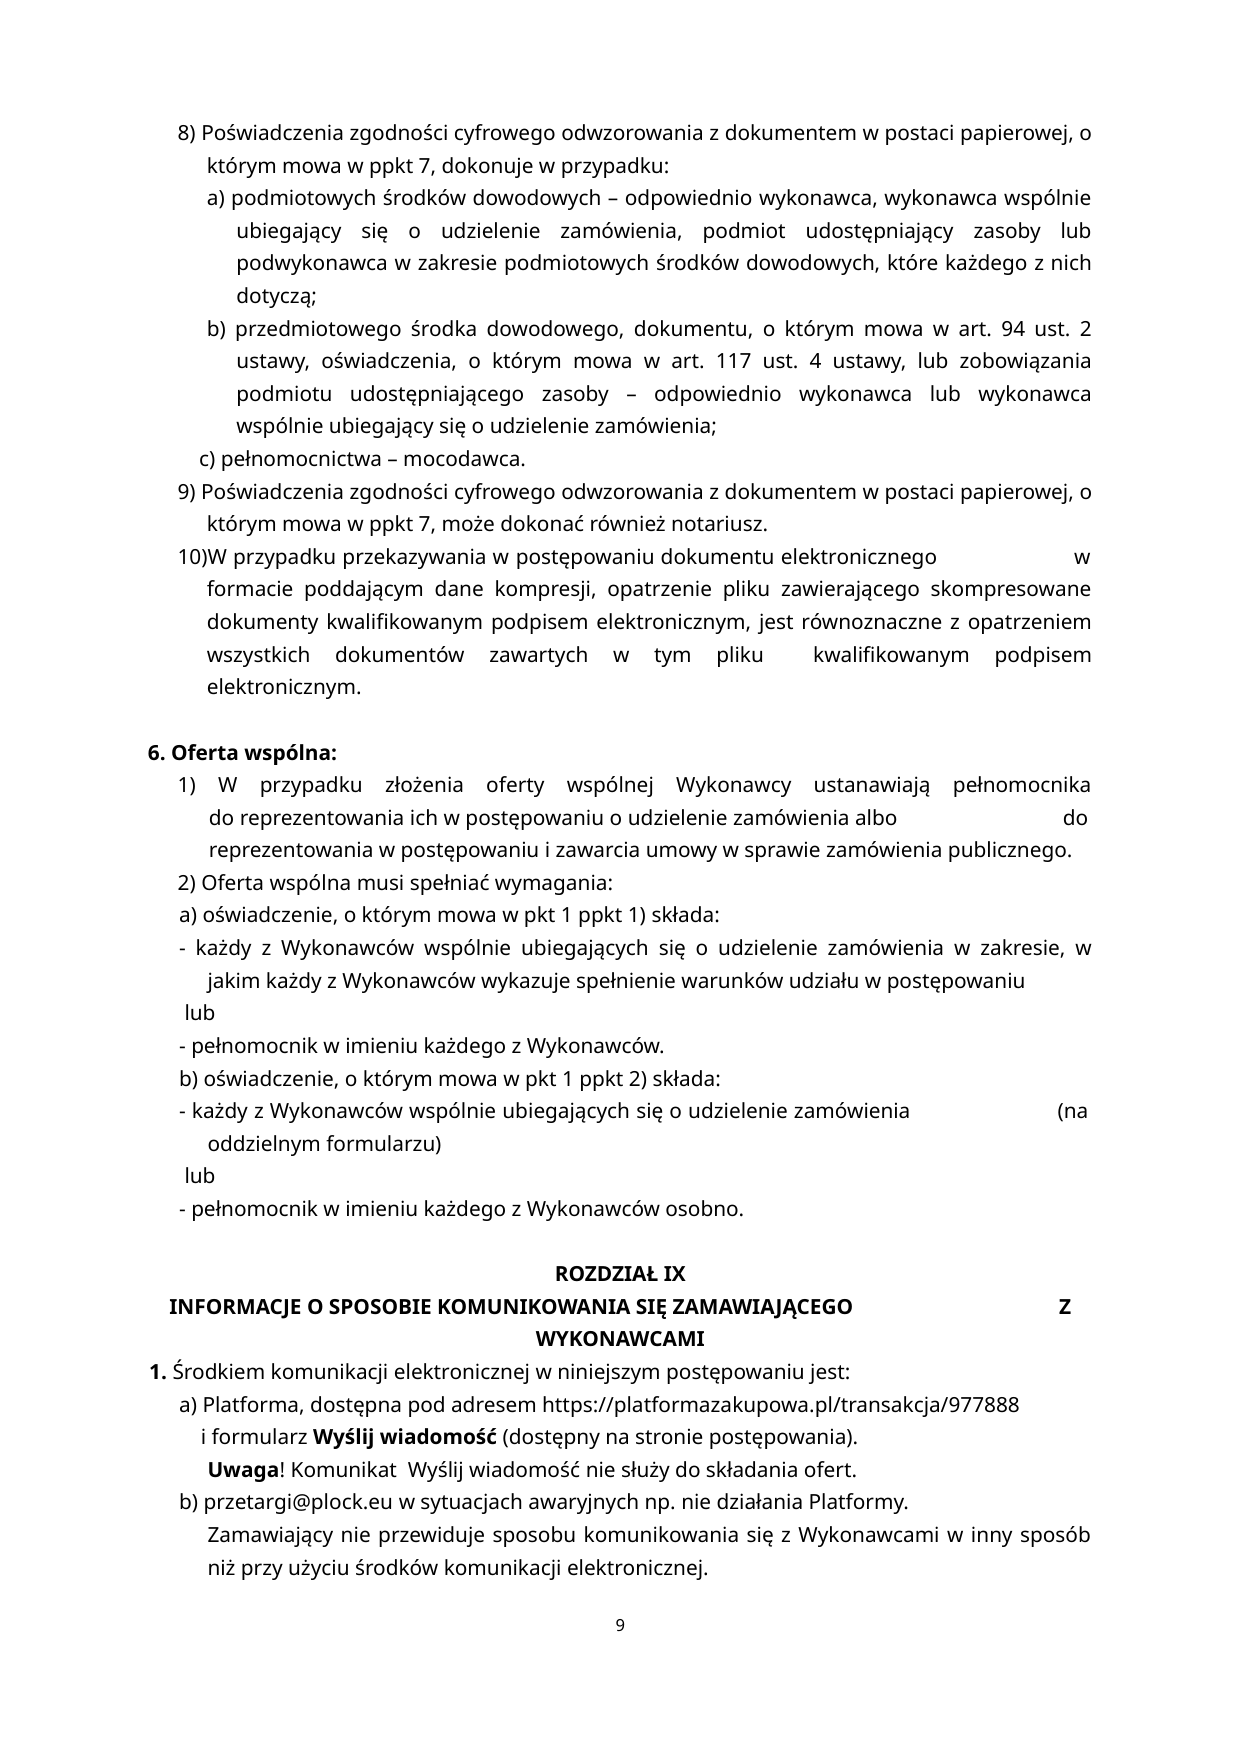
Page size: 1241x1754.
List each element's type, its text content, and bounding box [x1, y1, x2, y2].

text - każdy z Wykonawców wspólnie ubiegających się o udzielenie zamówienia w zakresie, w jakim każdy z Wykonawców wykazuje spełnienie warunków udziału w postępowaniu [179, 933, 1093, 994]
text - każdy z Wykonawców wspólnie ubiegających się o udzielenie zamówienia (na oddzielnym formularzu) [179, 1096, 1093, 1157]
text lub [179, 998, 1093, 1027]
text Zamawiający nie przewiduje sposobu komunikowania się z Wykonawcami w inny sposób niż przy użyciu środków komunikacji elektronicznej. [179, 1520, 1093, 1581]
text 2) Oferta wspólna musi spełniać wymagania: [177, 868, 1093, 896]
text - pełnomocnik w imieniu każdego z Wykonawców osobno. [179, 1194, 1093, 1222]
text c) pełnomocnictwa – mocodawca. [177, 444, 1093, 473]
list 1. Środkiem komunikacji elektronicznej w niniejszym postępowaniu jest: [149, 1357, 1093, 1386]
list a) Platforma, dostępna pod adresem https://platformazakupowa.pl/transakcja/977888 [179, 1390, 1093, 1418]
text a) podmiotowych środków dowodowych – odpowiednio wykonawca, wykonawca wspólnie ubiegający się o udzielenie zamówienia, podmiot udostępniający zasoby lub podwykonawca w zakresie podmiotowych środków dowodowych, które każdego z nich dotyczą; [207, 183, 1093, 309]
text 10)W przypadku przekazywania w postępowaniu dokumentu elektronicznego w formacie poddającym dane kompresji, opatrzenie pliku zawierającego skompresowane dokumenty kwalifikowanym podpisem elektronicznym, jest równoznaczne z opatrzeniem wszystkich dokumentów zawartych w tym pliku kwalifikowanym podpisem elektronicznym. [177, 542, 1093, 701]
list b) przetargi@plock.eu w sytuacjach awaryjnych np. nie działania Platformy. [179, 1487, 1093, 1516]
text - pełnomocnik w imieniu każdego z Wykonawców. [179, 1031, 1093, 1059]
list i formularz Wyślij wiadomość (dostępny na stronie postępowania). [179, 1422, 1093, 1451]
text b) oświadczenie, o którym mowa w pkt 1 ppkt 2) składa: [179, 1064, 1093, 1092]
text b) przedmiotowego środka dowodowego, dokumentu, o którym mowa w art. 94 ust. 2 ustawy, oświadczenia, o którym mowa w art. 117 ust. 4 ustawy, lub zobowiązania podmiotu udostępniającego zasoby – odpowiednio wykonawca lub wykonawca wspólnie ubiegający się o udzielenie zamówienia; [207, 314, 1093, 440]
text 9) Poświadczenia zgodności cyfrowego odwzorowania z dokumentem w postaci papierowej, o którym mowa w ppkt 7, może dokonać również notariusz. [177, 477, 1093, 538]
text a) oświadczenie, o którym mowa w pkt 1 ppkt 1) składa: [179, 901, 1093, 929]
list Uwaga! Komunikat Wyślij wiadomość nie służy do składania ofert. [179, 1455, 1093, 1483]
text INFORMACJE O SPOSOBIE KOMUNIKOWANIA SIĘ ZAMAWIAJĄCEGO Z WYKONAWCAMI [148, 1292, 1093, 1353]
text 6. Oferta wspólna: [148, 738, 1093, 766]
text 1) W przypadku złożenia oferty wspólnej Wykonawcy ustanawiają pełnomocnika do reprezentowania ich w postępowaniu o udzielenie zamówienia albo do reprezentowania w postępowaniu i zawarcia umowy w sprawie zamówienia publicznego. [177, 770, 1093, 864]
text ROZDZIAŁ IX [148, 1259, 1093, 1288]
text lub [179, 1161, 1093, 1190]
text 8) Poświadczenia zgodności cyfrowego odwzorowania z dokumentem w postaci papierowej, o którym mowa w ppkt 7, dokonuje w przypadku: [177, 118, 1093, 179]
